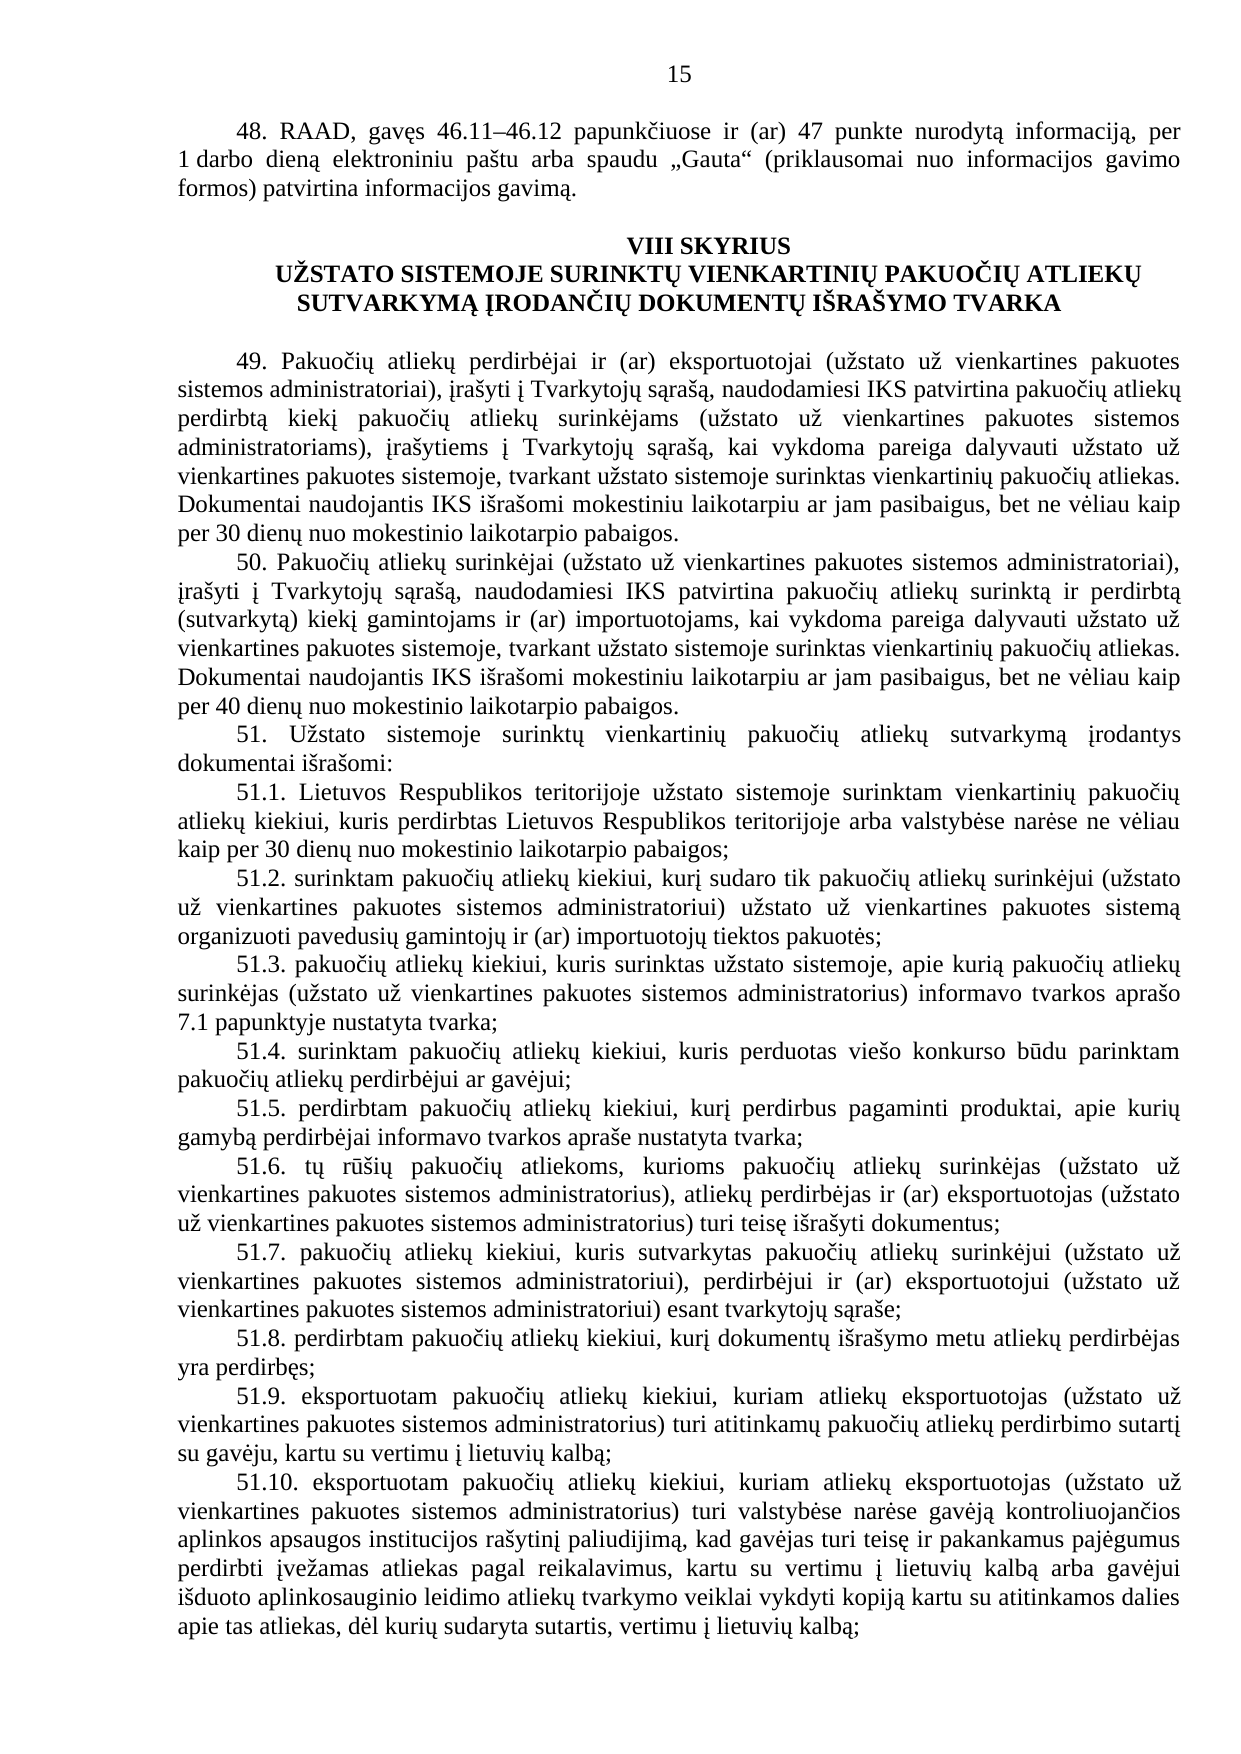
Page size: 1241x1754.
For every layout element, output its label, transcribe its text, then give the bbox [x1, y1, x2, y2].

text 51.2. surinktam pakuočių atliekų kiekiui, kurį sudaro tik pakuočių atliekų surinkėjui (užstato už vienkartines pakuotes sistemos administratoriui) užstato už vienkartines pakuotes sistemą organizuoti pavedusių gamintojų ir (ar) importuotojų tiektos pakuotės; [177, 863, 1181, 949]
text 51.5. perdirbtam pakuočių atliekų kiekiui, kurį perdirbus pagaminti produktai, apie kurių gamybą perdirbėjai informavo tvarkos apraše nustatyta tvarka; [177, 1093, 1181, 1151]
text 51.9. eksportuotam pakuočių atliekų kiekiui, kuriam atliekų eksportuotojas (užstato už vienkartines pakuotes sistemos administratorius) turi atitinkamų pakuočių atliekų perdirbimo sutartį su gavėju, kartu su vertimu į lietuvių kalbą; [177, 1381, 1181, 1467]
text 51.4. surinktam pakuočių atliekų kiekiui, kuris perduotas viešo konkurso būdu parinktam pakuočių atliekų perdirbėjui ar gavėjui; [177, 1036, 1181, 1093]
text 48. RAAD, gavęs 46.11–46.12 papunkčiuose ir (ar) 47 punkte nurodytą informaciją, per 1 darbo dieną elektroniniu paštu arba spaudu „Gauta“ (priklausomai nuo informacijos gavimo formos) patvirtina informacijos gavimą. [177, 116, 1181, 202]
text 51.10. eksportuotam pakuočių atliekų kiekiui, kuriam atliekų eksportuotojas (užstato už vienkartines pakuotes sistemos administratorius) turi valstybėse narėse gavėją kontroliuojančios aplinkos apsaugos institucijos rašytinį paliudijimą, kad gavėjas turi teisę ir pakankamus pajėgumus perdirbti įvežamas atliekas pagal reikalavimus, kartu su vertimu į lietuvių kalbą arba gavėjui išduoto aplinkosauginio leidimo atliekų tvarkymo veiklai vykdyti kopiją kartu su atitinkamos dalies apie tas atliekas, dėl kurių sudaryta sutartis, vertimu į lietuvių kalbą; [177, 1467, 1181, 1639]
text 51.3. pakuočių atliekų kiekiui, kuris surinktas užstato sistemoje, apie kurią pakuočių atliekų surinkėjas (užstato už vienkartines pakuotes sistemos administratorius) informavo tvarkos aprašo 7.1 papunktyje nustatyta tvarka; [177, 949, 1181, 1036]
text VIII skyrius [177, 231, 1181, 259]
text 51.1. Lietuvos Respublikos teritorijoje užstato sistemoje surinktam vienkartinių pakuočių atliekų kiekiui, kuris perdirbtas Lietuvos Respublikos teritorijoje arba valstybėse narėse ne vėliau kaip per 30 dienų nuo mokestinio laikotarpio pabaigos; [177, 777, 1181, 863]
text 51.6. tų rūšių pakuočių atliekoms, kurioms pakuočių atliekų surinkėjas (užstato už vienkartines pakuotes sistemos administratorius), atliekų perdirbėjas ir (ar) eksportuotojas (užstato už vienkartines pakuotes sistemos administratorius) turi teisę išrašyti dokumentus; [177, 1151, 1181, 1237]
text 51.7. pakuočių atliekų kiekiui, kuris sutvarkytas pakuočių atliekų surinkėjui (užstato už vienkartines pakuotes sistemos administratoriui), perdirbėjui ir (ar) eksportuotojui (užstato už vienkartines pakuotes sistemos administratoriui) esant tvarkytojų sąraše; [177, 1237, 1181, 1323]
text užstato sistemoje surinktų vienkartinių PAKUOČIŲ ATLIEKŲ SUTVARKYMĄ ĮRODANČIŲ DOKUMENTŲ IŠRAŠYMO TVARKA [177, 259, 1181, 317]
text 49. Pakuočių atliekų perdirbėjai ir (ar) eksportuotojai (užstato už vienkartines pakuotes sistemos administratoriai), įrašyti į Tvarkytojų sąrašą, naudodamiesi IKS patvirtina pakuočių atliekų perdirbtą kiekį pakuočių atliekų surinkėjams (užstato už vienkartines pakuotes sistemos administratoriams), įrašytiems į Tvarkytojų sąrašą, kai vykdoma pareiga dalyvauti užstato už vienkartines pakuotes sistemoje, tvarkant užstato sistemoje surinktas vienkartinių pakuočių atliekas. Dokumentai naudojantis IKS išrašomi mokestiniu laikotarpiu ar jam pasibaigus, bet ne vėliau kaip per 30 dienų nuo mokestinio laikotarpio pabaigos. [177, 346, 1181, 547]
text 51. Užstato sistemoje surinktų vienkartinių pakuočių atliekų sutvarkymą įrodantys dokumentai išrašomi: [177, 719, 1181, 777]
text 51.8. perdirbtam pakuočių atliekų kiekiui, kurį dokumentų išrašymo metu atliekų perdirbėjas yra perdirbęs; [177, 1323, 1181, 1381]
text 50. Pakuočių atliekų surinkėjai (užstato už vienkartines pakuotes sistemos administratoriai), įrašyti į Tvarkytojų sąrašą, naudodamiesi IKS patvirtina pakuočių atliekų surinktą ir perdirbtą (sutvarkytą) kiekį gamintojams ir (ar) importuotojams, kai vykdoma pareiga dalyvauti užstato už vienkartines pakuotes sistemoje, tvarkant užstato sistemoje surinktas vienkartinių pakuočių atliekas. Dokumentai naudojantis IKS išrašomi mokestiniu laikotarpiu ar jam pasibaigus, bet ne vėliau kaip per 40 dienų nuo mokestinio laikotarpio pabaigos. [177, 547, 1181, 719]
